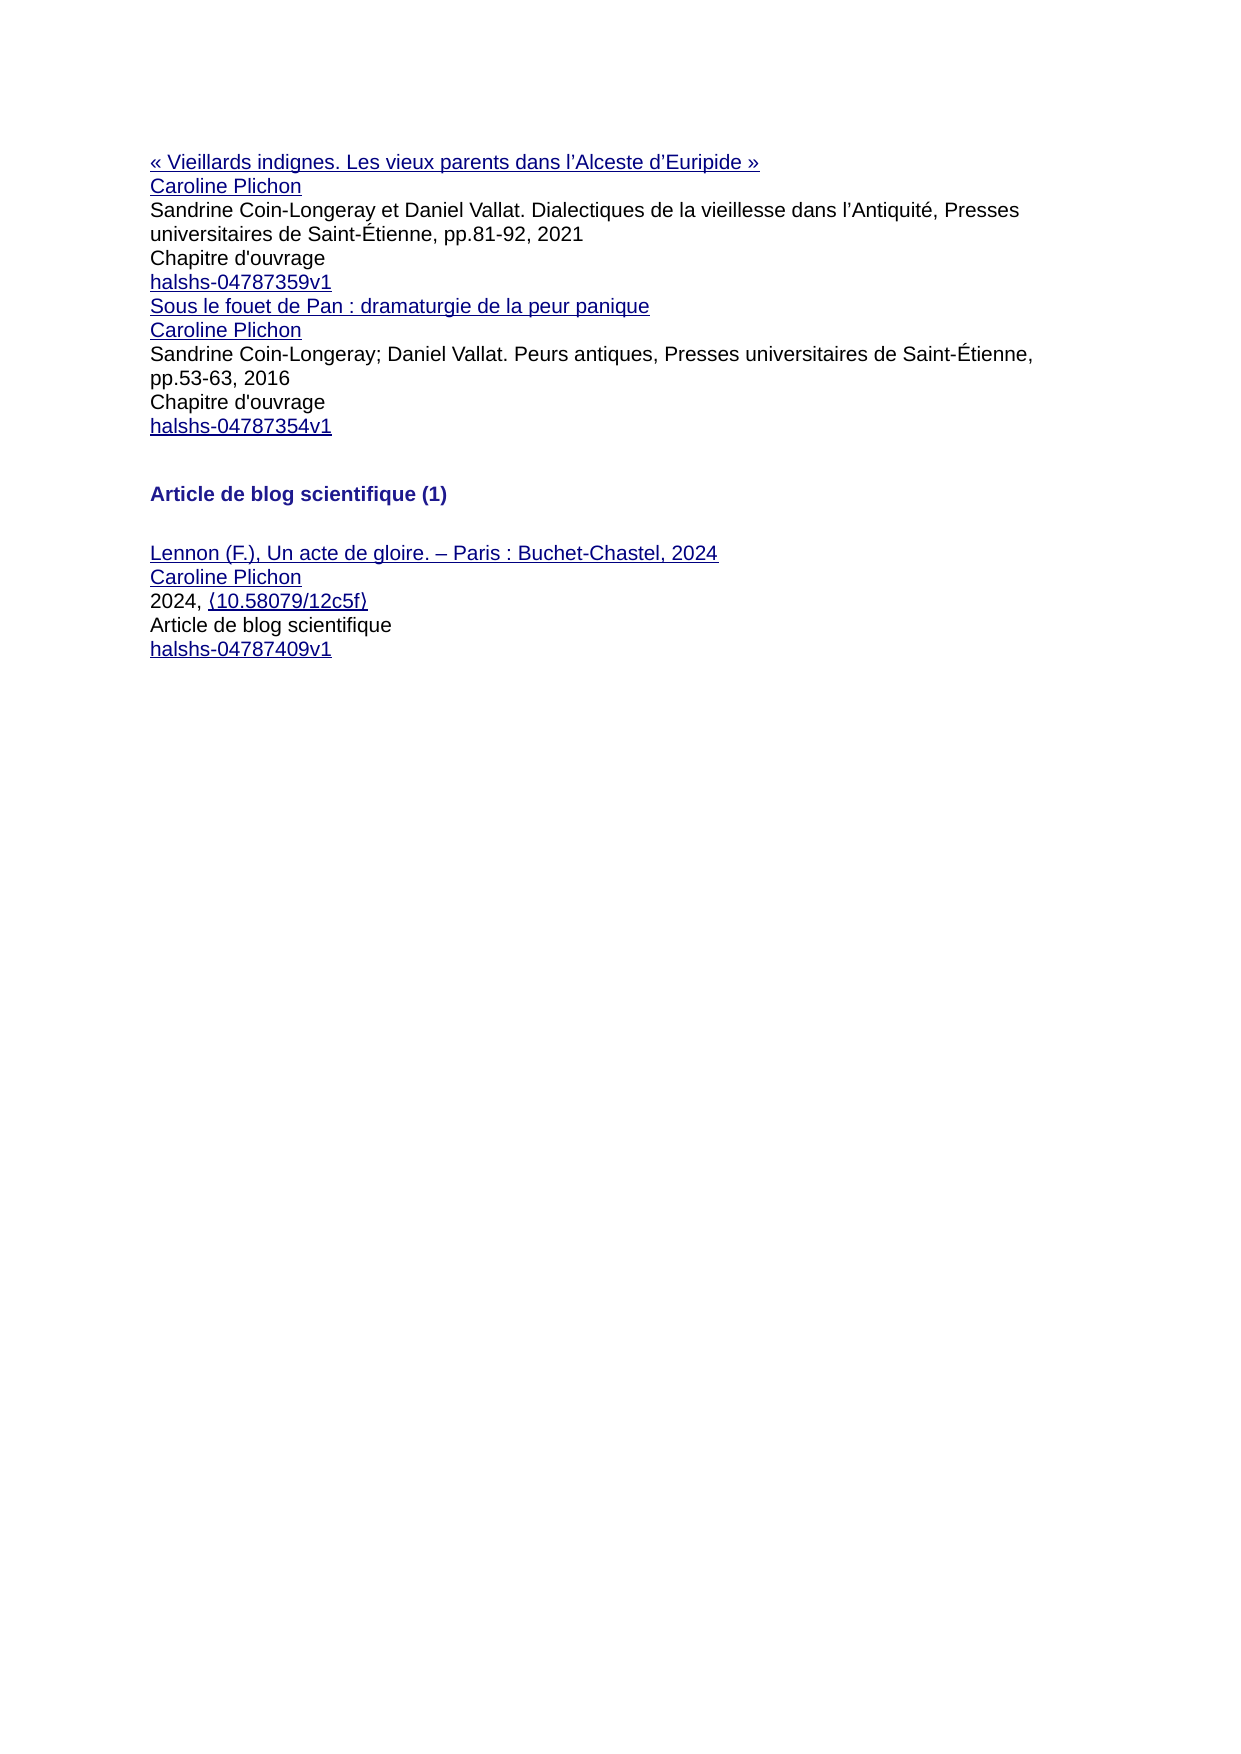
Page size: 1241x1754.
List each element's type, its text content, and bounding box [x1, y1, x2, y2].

table_cell « Vieillards indignes. Les vieux parents dans l’Alceste d’Euripide » Caroline Plichon Sandrine Coin-Longeray et Daniel Vallat. Dialectiques de la vieillesse dans l’Antiquité, Presses universitaires de Saint-Étienne, pp.81-92, 2021 Chapitre d'ouvrage halshs-04787359v1 [150, 150, 1090, 294]
table_header Lennon (F.), Un acte de gloire. – Paris : Buchet-Chastel, 2024 Caroline Plichon 2024, ⟨10.58079/12c5f⟩ Article de blog scientifique halshs-04787409v1 [150, 541, 1090, 660]
table_cell Sous le fouet de Pan : dramaturgie de la peur panique Caroline Plichon Sandrine Coin-Longeray; Daniel Vallat. Peurs antiques, Presses universitaires de Saint-Étienne, pp.53-63, 2016 Chapitre d'ouvrage halshs-04787354v1 [150, 294, 1090, 437]
subtitle Article de blog scientifique (1) [150, 482, 1090, 506]
